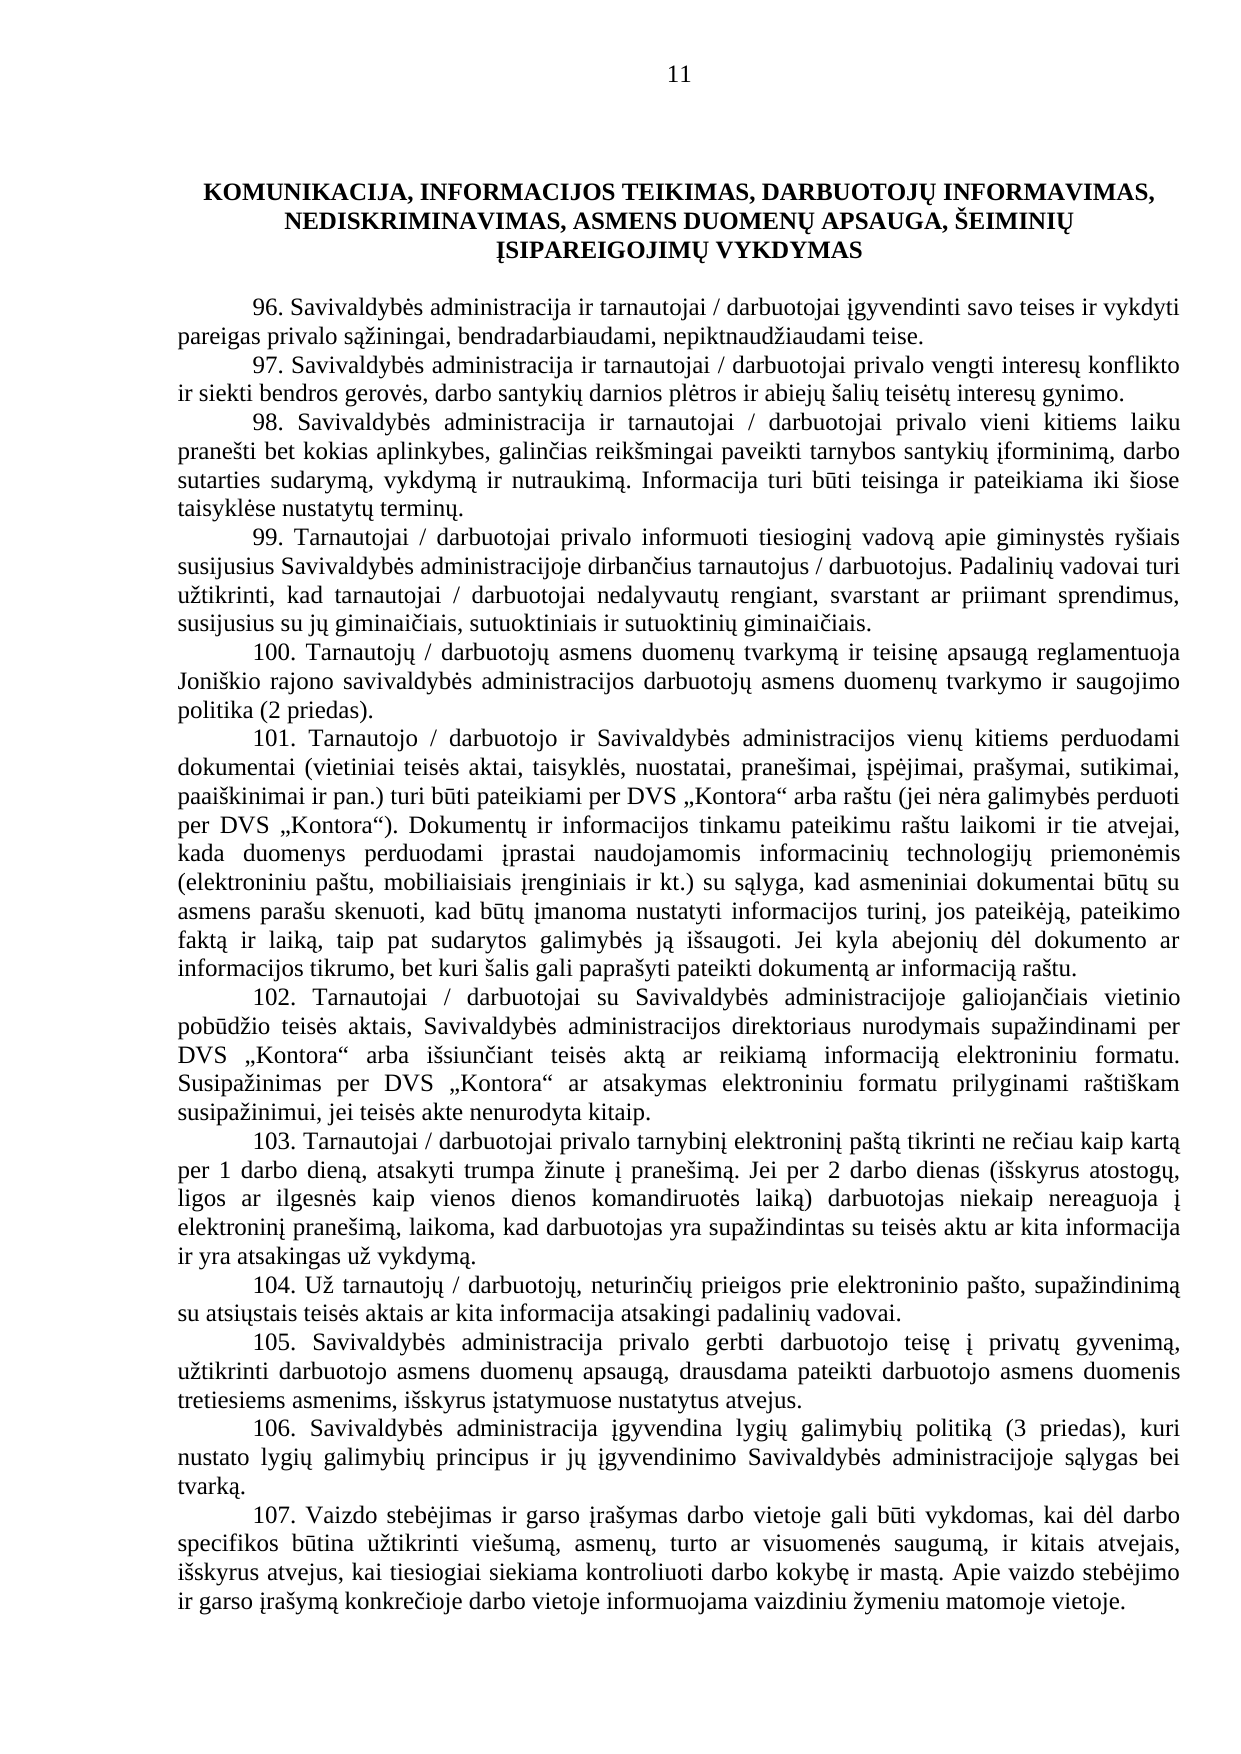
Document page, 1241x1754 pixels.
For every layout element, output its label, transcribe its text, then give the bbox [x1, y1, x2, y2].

text 103. Tarnautojai / darbuotojai privalo tarnybinį elektroninį paštą tikrinti ne rečiau kaip kartą per 1 darbo dieną, atsakyti trumpa žinute į pranešimą. Jei per 2 darbo dienas (išskyrus atostogų, ligos ar ilgesnės kaip vienos dienos komandiruotės laiką) darbuotojas niekaip nereaguoja į elektroninį pranešimą, laikoma, kad darbuotojas yra supažindintas su teisės aktu ar kita informacija ir yra atsakingas už vykdymą. [177, 1126, 1181, 1270]
text 105. Savivaldybės administracija privalo gerbti darbuotojo teisę į privatų gyvenimą, užtikrinti darbuotojo asmens duomenų apsaugą, drausdama pateikti darbuotojo asmens duomenis tretiesiems asmenims, išskyrus įstatymuose nustatytus atvejus. [177, 1327, 1181, 1413]
text 104. Už tarnautojų / darbuotojų, neturinčių prieigos prie elektroninio pašto, supažindinimą su atsiųstais teisės aktais ar kita informacija atsakingi padalinių vadovai. [177, 1270, 1181, 1327]
text 106. Savivaldybės administracija įgyvendina lygių galimybių politiką (3 priedas), kuri nustato lygių galimybių principus ir jų įgyvendinimo Savivaldybės administracijoje sąlygas bei tvarką. [177, 1413, 1181, 1500]
text 96. Savivaldybės administracija ir tarnautojai / darbuotojai įgyvendinti savo teises ir vykdyti pareigas privalo sąžiningai, bendradarbiaudami, nepiktnaudžiaudami teise. [177, 292, 1181, 350]
text 99. Tarnautojai / darbuotojai privalo informuoti tiesioginį vadovą apie giminystės ryšiais susijusius Savivaldybės administracijoje dirbančius tarnautojus / darbuotojus. Padalinių vadovai turi užtikrinti, kad tarnautojai / darbuotojai nedalyvautų rengiant, svarstant ar priimant sprendimus, susijusius su jų giminaičiais, sutuoktiniais ir sutuoktinių giminaičiais. [177, 522, 1181, 637]
text 102. Tarnautojai / darbuotojai su Savivaldybės administracijoje galiojančiais vietinio pobūdžio teisės aktais, Savivaldybės administracijos direktoriaus nurodymais supažindinami per DVS „Kontora“ arba išsiunčiant teisės aktą ar reikiamą informaciją elektroniniu formatu. Susipažinimas per DVS „Kontora“ ar atsakymas elektroniniu formatu prilyginami raštiškam susipažinimui, jei teisės akte nenurodyta kitaip. [177, 982, 1181, 1126]
text 100. Tarnautojų / darbuotojų asmens duomenų tvarkymą ir teisinę apsaugą reglamentuoja Joniškio rajono savivaldybės administracijos darbuotojų asmens duomenų tvarkymo ir saugojimo politika (2 priedas). [177, 637, 1181, 723]
text 107. Vaizdo stebėjimas ir garso įrašymas darbo vietoje gali būti vykdomas, kai dėl darbo specifikos būtina užtikrinti viešumą, asmenų, turto ar visuomenės saugumą, ir kitais atvejais, išskyrus atvejus, kai tiesiogiai siekiama kontroliuoti darbo kokybę ir mastą. Apie vaizdo stebėjimo ir garso įrašymą konkrečioje darbo vietoje informuojama vaizdiniu žymeniu matomoje vietoje. [177, 1500, 1181, 1615]
text 98. Savivaldybės administracija ir tarnautojai / darbuotojai privalo vieni kitiems laiku pranešti bet kokias aplinkybes, galinčias reikšmingai paveikti tarnybos santykių įforminimą, darbo sutarties sudarymą, vykdymą ir nutraukimą. Informacija turi būti teisinga ir pateikiama iki šiose taisyklėse nustatytų terminų. [177, 407, 1181, 522]
text 97. Savivaldybės administracija ir tarnautojai / darbuotojai privalo vengti interesų konflikto ir siekti bendros gerovės, darbo santykių darnios plėtros ir abiejų šalių teisėtų interesų gynimo. [177, 350, 1181, 407]
text KOMUNIKACIJA, INFORMACIJOS TEIKIMAS, DARBUOTOJŲ INFORMAVIMAS, NEDISKRIMINAVIMAS, ASMENS DUOMENŲ APSAUGA, ŠEIMINIŲ ĮSIPAREIGOJIMŲ VYKDYMAS [177, 177, 1181, 263]
text 101. Tarnautojo / darbuotojo ir Savivaldybės administracijos vienų kitiems perduodami dokumentai (vietiniai teisės aktai, taisyklės, nuostatai, pranešimai, įspėjimai, prašymai, sutikimai, paaiškinimai ir pan.) turi būti pateikiami per DVS „Kontora“ arba raštu (jei nėra galimybės perduoti per DVS „Kontora“). Dokumentų ir informacijos tinkamu pateikimu raštu laikomi ir tie atvejai, kada duomenys perduodami įprastai naudojamomis informacinių technologijų priemonėmis (elektroniniu paštu, mobiliaisiais įrenginiais ir kt.) su sąlyga, kad asmeniniai dokumentai būtų su asmens parašu skenuoti, kad būtų įmanoma nustatyti informacijos turinį, jos pateikėją, pateikimo faktą ir laiką, taip pat sudarytos galimybės ją išsaugoti. Jei kyla abejonių dėl dokumento ar informacijos tikrumo, bet kuri šalis gali paprašyti pateikti dokumentą ar informaciją raštu. [177, 723, 1181, 982]
